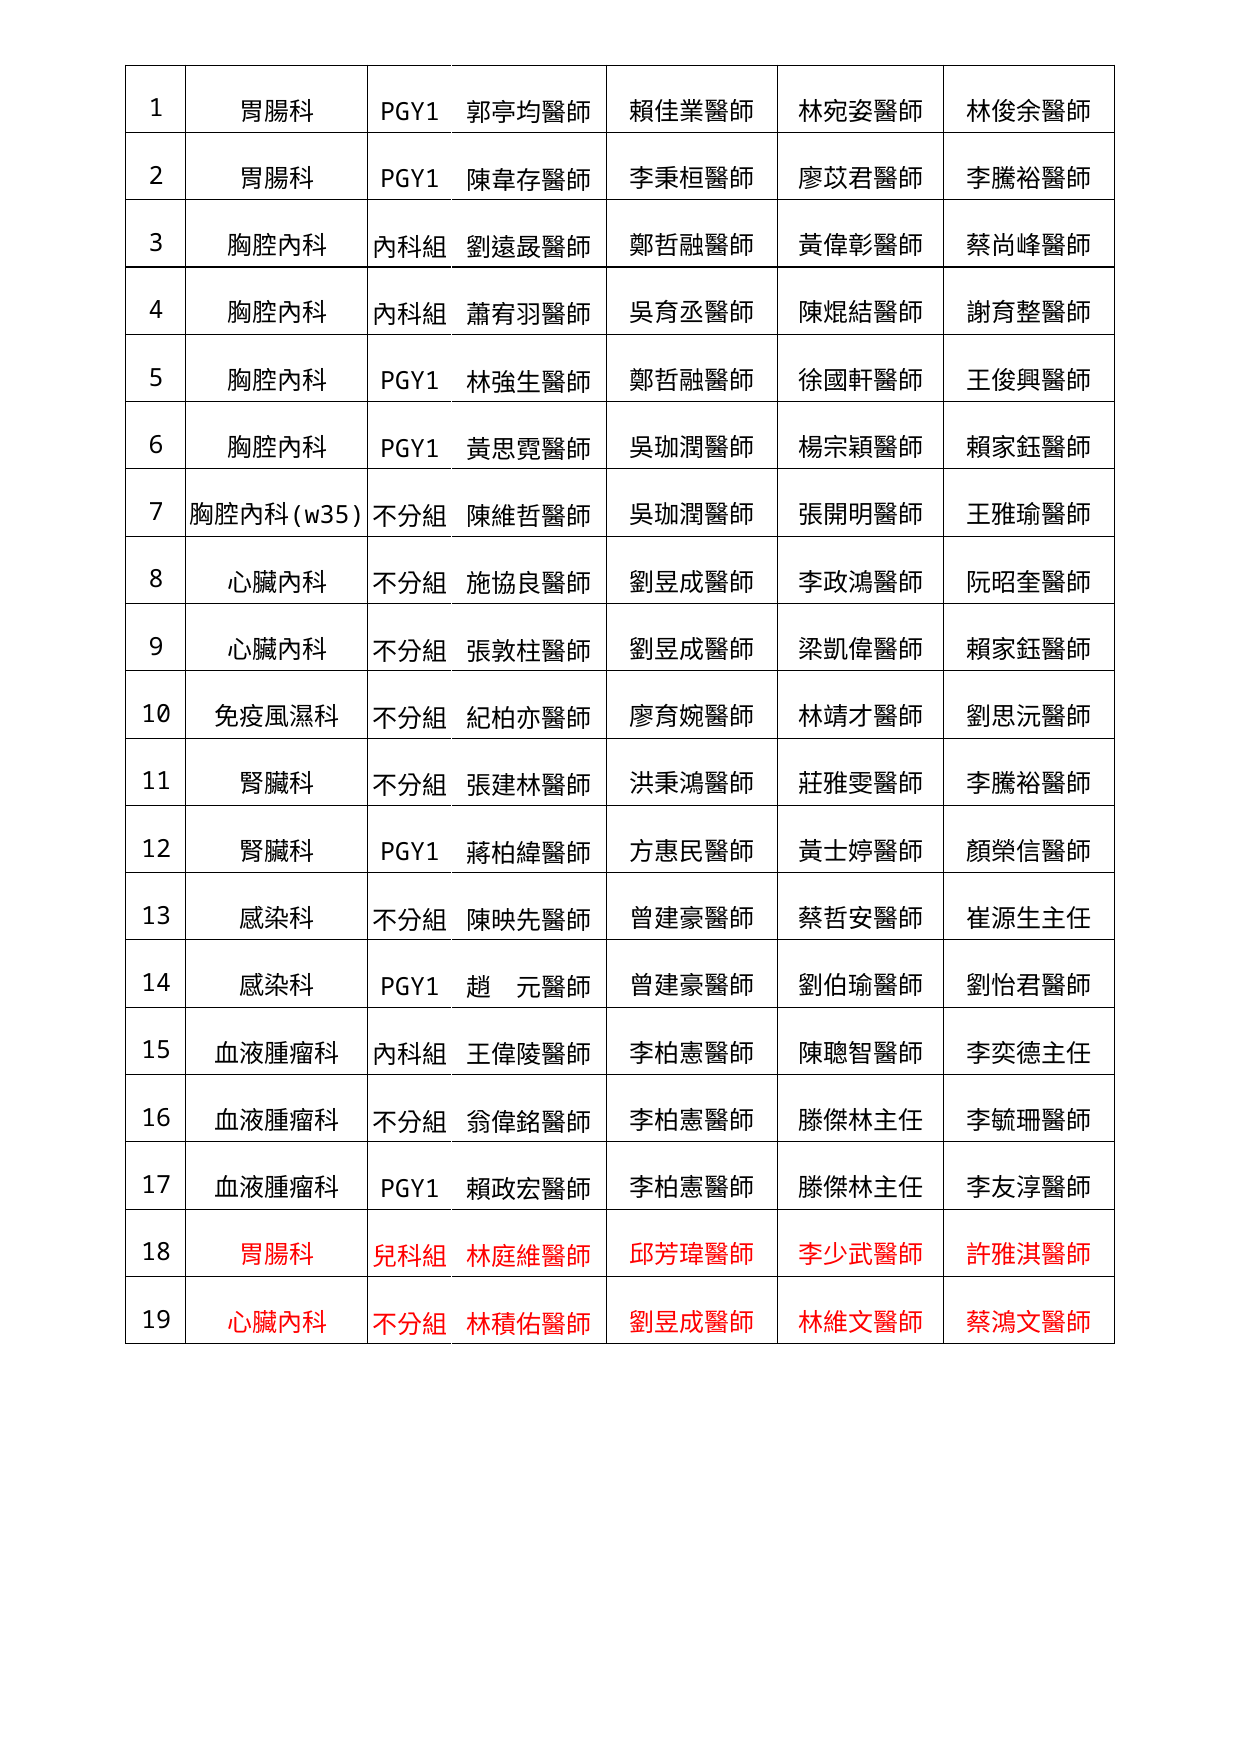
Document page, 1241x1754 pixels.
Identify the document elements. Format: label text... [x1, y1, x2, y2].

table_cell 賴家鈺醫師 [944, 402, 1114, 468]
table_cell 19 [126, 1277, 185, 1343]
table_cell 鄭哲融醫師 [607, 200, 777, 266]
table_cell 劉遠晸醫師 [452, 200, 606, 266]
table_cell 林俊余醫師 [944, 66, 1114, 132]
table_cell 不分組 [368, 537, 451, 603]
table_cell 林庭維醫師 [452, 1210, 606, 1276]
table_cell PGY1 [368, 335, 451, 401]
table_cell 林積佑醫師 [452, 1277, 606, 1343]
table_cell 劉怡君醫師 [944, 940, 1114, 1007]
table_cell 洪秉鴻醫師 [607, 739, 777, 805]
table_cell 林宛姿醫師 [778, 66, 943, 132]
table_cell 血液腫瘤科 [186, 1075, 367, 1141]
table_cell 感染科 [186, 940, 367, 1007]
table_cell 王雅瑜醫師 [944, 469, 1114, 536]
table_cell 蔡哲安醫師 [778, 873, 943, 939]
table_cell 11 [126, 739, 185, 805]
table_cell 廖苡君醫師 [778, 133, 943, 199]
table_cell 李奕德主任 [944, 1008, 1114, 1074]
table_cell 腎臟科 [186, 739, 367, 805]
table_cell 17 [126, 1142, 185, 1208]
table_cell 7 [126, 469, 185, 536]
table_cell 內科組 [368, 268, 451, 334]
table_cell 5 [126, 335, 185, 401]
table_cell 顏榮信醫師 [944, 806, 1114, 872]
table_cell 李秉桓醫師 [607, 133, 777, 199]
table_cell 陳韋存醫師 [452, 133, 606, 199]
table_cell 心臟內科 [186, 537, 367, 603]
table_cell 賴政宏醫師 [452, 1142, 606, 1208]
table_cell 不分組 [368, 1277, 451, 1343]
table_cell 蔡鴻文醫師 [944, 1277, 1114, 1343]
table_cell PGY1 [368, 66, 451, 132]
table_cell 紀柏亦醫師 [452, 671, 606, 737]
table_cell 李騰裕醫師 [944, 739, 1114, 805]
table_cell PGY1 [368, 1142, 451, 1208]
table_cell 內科組 [368, 200, 451, 266]
table_cell PGY1 [368, 940, 451, 1007]
table_cell PGY1 [368, 402, 451, 468]
table_cell 吳珈潤醫師 [607, 469, 777, 536]
table_cell 梁凱偉醫師 [778, 604, 943, 670]
table_cell 鄭哲融醫師 [607, 335, 777, 401]
table_cell 腎臟科 [186, 806, 367, 872]
table_cell 李柏憲醫師 [607, 1142, 777, 1208]
table_cell 崔源生主任 [944, 873, 1114, 939]
table_cell 吳珈潤醫師 [607, 402, 777, 468]
table_cell 趙 元醫師 [452, 940, 606, 1007]
table_cell 徐國軒醫師 [778, 335, 943, 401]
table_cell 李政鴻醫師 [778, 537, 943, 603]
table_cell 蔣柏緯醫師 [452, 806, 606, 872]
table_cell 蔡尚峰醫師 [944, 200, 1114, 266]
table_cell 胃腸科 [186, 133, 367, 199]
table_cell PGY1 [368, 133, 451, 199]
table_cell 心臟內科 [186, 1277, 367, 1343]
table_cell 胃腸科 [186, 1210, 367, 1276]
table_cell 不分組 [368, 739, 451, 805]
table_cell 李騰裕醫師 [944, 133, 1114, 199]
table_cell 兒科組 [368, 1210, 451, 1276]
table_cell 免疫風濕科 [186, 671, 367, 737]
table_cell 李柏憲醫師 [607, 1075, 777, 1141]
table_cell 胸腔內科(w35) [186, 469, 367, 536]
table_cell 滕傑林主任 [778, 1075, 943, 1141]
table_cell 胸腔內科 [186, 402, 367, 468]
table_cell 曾建豪醫師 [607, 873, 777, 939]
table_cell 心臟內科 [186, 604, 367, 670]
table_cell 李毓珊醫師 [944, 1075, 1114, 1141]
table_cell 3 [126, 200, 185, 266]
table_cell 14 [126, 940, 185, 1007]
table_cell 胃腸科 [186, 66, 367, 132]
table_cell 王俊興醫師 [944, 335, 1114, 401]
table_cell 劉昱成醫師 [607, 537, 777, 603]
table_cell 不分組 [368, 469, 451, 536]
table_cell 滕傑林主任 [778, 1142, 943, 1208]
table_cell 蕭宥羽醫師 [452, 268, 606, 334]
table_cell 陳焜結醫師 [778, 268, 943, 334]
table_cell 8 [126, 537, 185, 603]
table_cell 9 [126, 604, 185, 670]
table_cell 張開明醫師 [778, 469, 943, 536]
table_cell 不分組 [368, 671, 451, 737]
table_cell 施協良醫師 [452, 537, 606, 603]
table_cell 廖育婉醫師 [607, 671, 777, 737]
table_cell 陳聰智醫師 [778, 1008, 943, 1074]
table_cell 李柏憲醫師 [607, 1008, 777, 1074]
table_cell 不分組 [368, 873, 451, 939]
table_cell 1 [126, 66, 185, 132]
table_cell 黃士婷醫師 [778, 806, 943, 872]
table_cell 感染科 [186, 873, 367, 939]
table_cell 內科組 [368, 1008, 451, 1074]
table_cell 邱芳瑋醫師 [607, 1210, 777, 1276]
table_cell 賴家鈺醫師 [944, 604, 1114, 670]
table_cell 16 [126, 1075, 185, 1141]
table_cell 林靖才醫師 [778, 671, 943, 737]
table_cell 賴佳業醫師 [607, 66, 777, 132]
table_cell PGY1 [368, 806, 451, 872]
table_cell 胸腔內科 [186, 335, 367, 401]
table_cell 莊雅雯醫師 [778, 739, 943, 805]
table_cell 12 [126, 806, 185, 872]
table_cell 楊宗穎醫師 [778, 402, 943, 468]
table_cell 翁偉銘醫師 [452, 1075, 606, 1141]
table_cell 不分組 [368, 1075, 451, 1141]
table_cell 10 [126, 671, 185, 737]
table_cell 13 [126, 873, 185, 939]
table_cell 方惠民醫師 [607, 806, 777, 872]
table_cell 4 [126, 268, 185, 334]
table_cell 黃思霓醫師 [452, 402, 606, 468]
table_cell 血液腫瘤科 [186, 1008, 367, 1074]
table_cell 阮昭奎醫師 [944, 537, 1114, 603]
table_cell 2 [126, 133, 185, 199]
table_cell 林強生醫師 [452, 335, 606, 401]
table_cell 王偉陵醫師 [452, 1008, 606, 1074]
table_cell 林維文醫師 [778, 1277, 943, 1343]
table_cell 陳映先醫師 [452, 873, 606, 939]
table_cell 郭亭均醫師 [452, 66, 606, 132]
table_cell 劉昱成醫師 [607, 1277, 777, 1343]
table_cell 許雅淇醫師 [944, 1210, 1114, 1276]
table_cell 劉昱成醫師 [607, 604, 777, 670]
table_cell 血液腫瘤科 [186, 1142, 367, 1208]
table_cell 張建林醫師 [452, 739, 606, 805]
table_cell 李少武醫師 [778, 1210, 943, 1276]
table_cell 胸腔內科 [186, 200, 367, 266]
table_cell 劉思沅醫師 [944, 671, 1114, 737]
table_cell 15 [126, 1008, 185, 1074]
table_cell 劉伯瑜醫師 [778, 940, 943, 1007]
table_cell 李友淳醫師 [944, 1142, 1114, 1208]
table_cell 曾建豪醫師 [607, 940, 777, 1007]
table_cell 18 [126, 1210, 185, 1276]
table_cell 謝育整醫師 [944, 268, 1114, 334]
table_cell 6 [126, 402, 185, 468]
table_cell 陳維哲醫師 [452, 469, 606, 536]
table_cell 黃偉彰醫師 [778, 200, 943, 266]
table_cell 不分組 [368, 604, 451, 670]
table_cell 胸腔內科 [186, 268, 367, 334]
table_cell 吳育丞醫師 [607, 268, 777, 334]
table_cell 張敦柱醫師 [452, 604, 606, 670]
